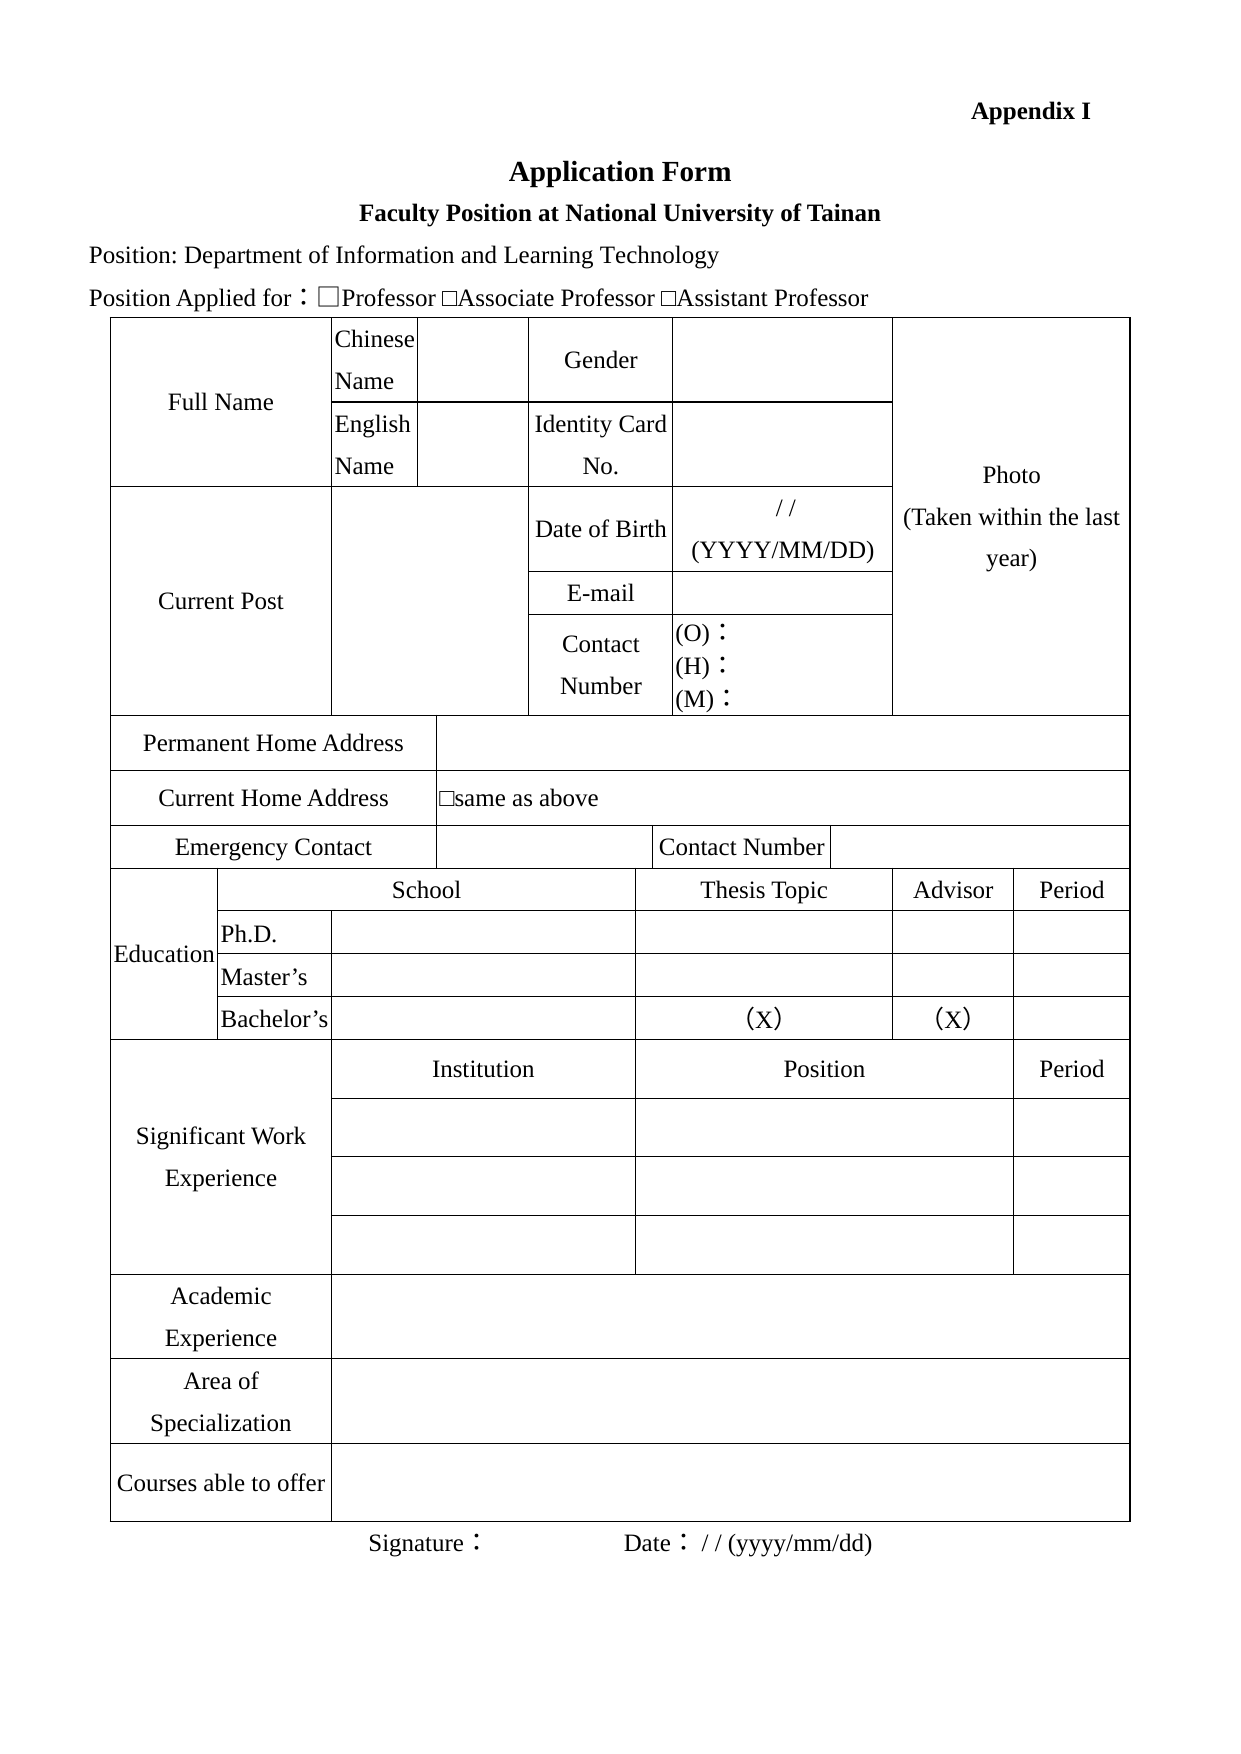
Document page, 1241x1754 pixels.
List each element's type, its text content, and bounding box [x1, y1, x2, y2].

table_header Photo (Taken within the last year) [893, 318, 1129, 714]
table_cell [893, 954, 1013, 996]
table_cell Emergency Contact [111, 826, 436, 867]
table_header [418, 318, 528, 401]
table_cell □same as above [437, 771, 1129, 825]
table_cell [332, 1157, 635, 1215]
table_cell Permanent Home Address [111, 716, 436, 769]
table_cell [673, 403, 892, 486]
table_cell [636, 911, 892, 953]
table_cell Identity Card No. [529, 403, 672, 486]
text Application Form [89, 150, 1152, 192]
table_cell Period [1014, 869, 1129, 910]
table_cell Position [636, 1040, 1013, 1097]
table_cell [332, 1359, 1129, 1443]
table_cell [332, 1275, 1129, 1358]
table_header Gender [529, 318, 672, 401]
table_cell [636, 1099, 1013, 1156]
table_cell [1014, 1099, 1129, 1156]
table_cell [418, 403, 528, 486]
table_cell Advisor [893, 869, 1013, 910]
table_cell Master’s [218, 954, 331, 996]
table_cell [332, 1216, 635, 1274]
table_cell Education [111, 869, 217, 1039]
table_cell [1014, 997, 1129, 1039]
table_cell [1014, 954, 1129, 996]
table_cell English Name [332, 403, 417, 486]
table_cell （X） [636, 997, 892, 1039]
table_cell [1014, 1157, 1129, 1215]
text Signature： Date： / / (yyyy/mm/dd) [89, 1522, 1152, 1558]
text Position: Department of Information and Learning Technology [89, 233, 1152, 275]
table_cell [332, 1099, 635, 1156]
table_cell Contact Number [529, 615, 672, 714]
table_cell Period [1014, 1040, 1129, 1097]
text Appendix I [950, 96, 1112, 125]
table_cell [332, 954, 635, 996]
table_cell Thesis Topic [636, 869, 892, 910]
table_cell School [218, 869, 635, 910]
table_header [673, 318, 892, 401]
table_cell Bachelor’s [218, 997, 331, 1039]
table_cell Current Post [111, 487, 331, 714]
table_cell Ph.D. [218, 911, 331, 953]
table_cell [332, 911, 635, 953]
table_cell E-mail [529, 572, 672, 613]
table_cell [636, 1157, 1013, 1215]
table_cell [437, 716, 1129, 769]
table_cell Significant Work Experience [111, 1040, 331, 1274]
table_cell Current Home Address [111, 771, 436, 825]
table_cell Date of Birth [529, 487, 672, 571]
table_cell (O)： (H)： (M)： [673, 615, 892, 714]
table_cell [1014, 1216, 1129, 1274]
table_cell Institution [332, 1040, 635, 1097]
table_header Chinese Name [332, 318, 417, 401]
table_cell Academic Experience [111, 1275, 331, 1358]
table_cell [831, 826, 1129, 867]
table_cell / / (YYYY/MM/DD) [673, 487, 892, 571]
text Position Applied for：□Professor □Associate Professor □Assistant Professor [89, 275, 1152, 317]
table_cell [673, 572, 892, 613]
table_cell [332, 1444, 1129, 1521]
table_header Full Name [111, 318, 331, 486]
table_cell （X） [893, 997, 1013, 1039]
table_cell [332, 487, 528, 714]
table_cell [893, 911, 1013, 953]
table_cell Area of Specialization [111, 1359, 331, 1443]
table_cell [332, 997, 635, 1039]
table_cell Courses able to offer [111, 1444, 331, 1521]
table_cell [1014, 911, 1129, 953]
table_cell Contact Number [653, 826, 830, 867]
table_cell [636, 1216, 1013, 1274]
table_cell [437, 826, 652, 867]
text Faculty Position at National University of Tainan [89, 192, 1152, 233]
table_cell [636, 954, 892, 996]
